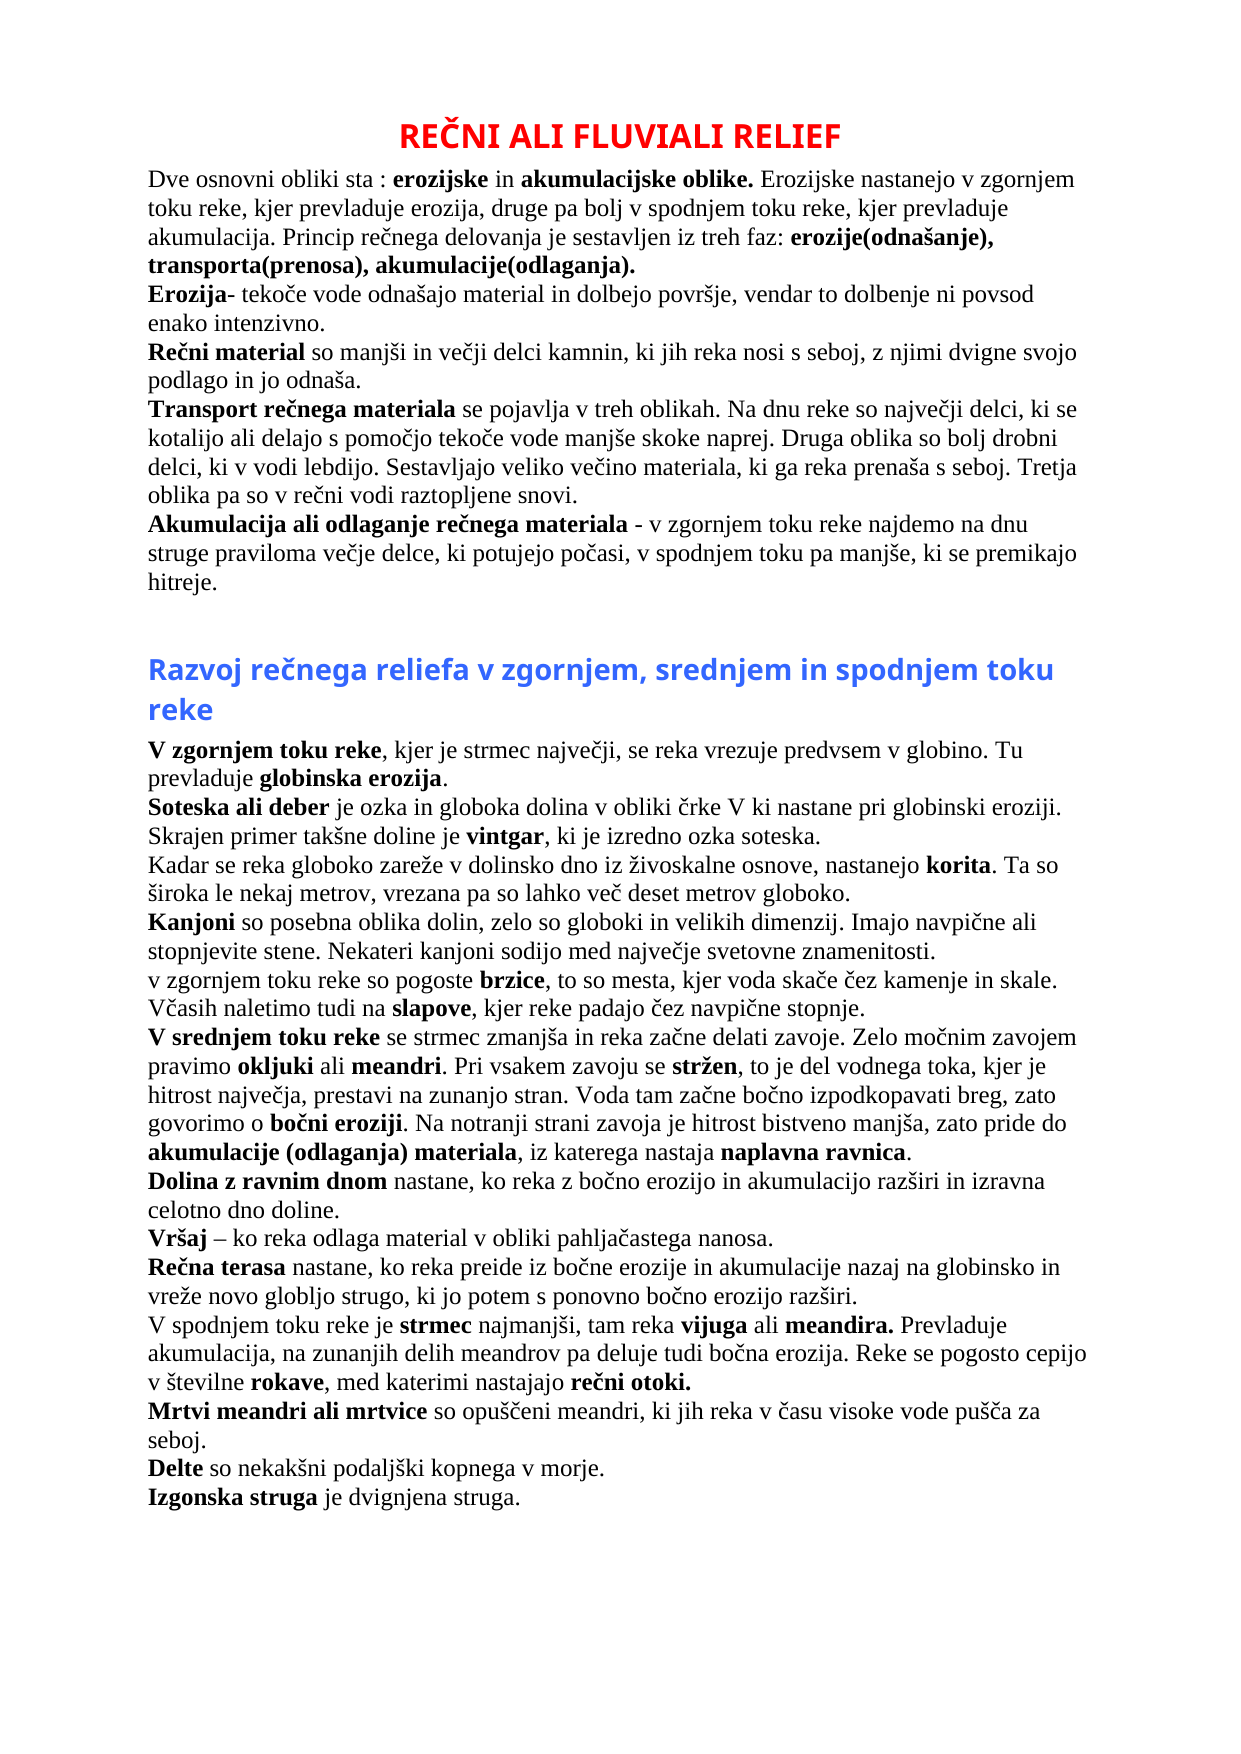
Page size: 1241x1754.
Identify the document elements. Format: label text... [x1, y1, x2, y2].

text Mrtvi meandri ali mrtvice so opuščeni meandri, ki jih reka v času visoke vode pušča za seboj. [148, 1396, 1093, 1453]
text v zgornjem toku reke so pogoste brzice, to so mesta, kjer voda skače čez kamenje in skale. Včasih naletimo tudi na slapove, kjer reke padajo čez navpične stopnje. [148, 965, 1093, 1022]
text Vršaj – ko reka odlaga material v obliki pahljačastega nanosa. [148, 1223, 1093, 1252]
text Kadar se reka globoko zareže v dolinsko dno iz živoskalne osnove, nastanejo korita. Ta so široka le nekaj metrov, vrezana pa so lahko več deset metrov globoko. [148, 850, 1093, 907]
text Kanjoni so posebna oblika dolin, zelo so globoki in velikih dimenzij. Imajo navpične ali stopnjevite stene. Nekateri kanjoni sodijo med največje svetovne znamenitosti. [148, 907, 1093, 965]
text V srednjem toku reke se strmec zmanjša in reka začne delati zavoje. Zelo močnim zavojem pravimo okljuki ali meandri. Pri vsakem zavoju se stržen, to je del vodnega toka, kjer je hitrost največja, prestavi na zunanjo stran. Voda tam začne bočno izpodkopavati breg, zato govorimo o bočni eroziji. Na notranji strani zavoja je hitrost bistveno manjša, zato pride do akumulacije (odlaganja) materiala, iz katerega nastaja naplavna ravnica. [148, 1022, 1093, 1166]
text Dolina z ravnim dnom nastane, ko reka z bočno erozijo in akumulacijo razširi in izravna celotno dno doline. [148, 1166, 1093, 1223]
text Erozija- tekoče vode odnašajo material in dolbejo površje, vendar to dolbenje ni povsod enako intenzivno. [148, 279, 1093, 337]
text Delte so nekakšni podaljški kopnega v morje. [148, 1453, 1093, 1482]
text Rečna terasa nastane, ko reka preide iz bočne erozije in akumulacije nazaj na globinsko in vreže novo globljo strugo, ki jo potem s ponovno bočno erozijo razširi. [148, 1252, 1093, 1310]
text V spodnjem toku reke je strmec najmanjši, tam reka vijuga ali meandira. Prevladuje akumulacija, na zunanjih delih meandrov pa deluje tudi bočna erozija. Reke se pogosto cepijo v številne rokave, med katerimi nastajajo rečni otoki. [148, 1310, 1093, 1396]
text Transport rečnega materiala se pojavlja v treh oblikah. Na dnu reke so največji delci, ki se kotalijo ali delajo s pomočjo tekoče vode manjše skoke naprej. Druga oblika so bolj drobni delci, ki v vodi lebdijo. Sestavljajo veliko večino materiala, ki ga reka prenaša s seboj. Tretja oblika pa so v rečni vodi raztopljene snovi. [148, 394, 1093, 509]
text Soteska ali deber je ozka in globoka dolina v obliki črke V ki nastane pri globinski eroziji. Skrajen primer takšne doline je vintgar, ki je izredno ozka soteska. [148, 792, 1093, 850]
text Rečni material so manjši in večji delci kamnin, ki jih reka nosi s seboj, z njimi dvigne svojo podlago in jo odnaša. [148, 337, 1093, 394]
text Izgonska struga je dvignjena struga. [148, 1482, 1093, 1511]
text Dve osnovni obliki sta : erozijske in akumulacijske oblike. Erozijske nastanejo v zgornjem toku reke, kjer prevladuje erozija, druge pa bolj v spodnjem toku reke, kjer prevladuje akumulacija. Princip rečnega delovanja je sestavljen iz treh faz: erozije(odnašanje), transporta(prenosa), akumulacije(odlaganja). [148, 164, 1093, 279]
text V zgornjem toku reke, kjer je strmec največji, se reka vrezuje predvsem v globino. Tu prevladuje globinska erozija. [148, 735, 1093, 792]
subtitle REČNI ALI FLUVIALI RELIEF [148, 112, 1093, 158]
text Akumulacija ali odlaganje rečnega materiala - v zgornjem toku reke najdemo na dnu struge praviloma večje delce, ki potujejo počasi, v spodnjem toku pa manjše, ki se premikajo hitreje. [148, 509, 1093, 595]
subtitle Razvoj rečnega reliefa v zgornjem, srednjem in spodnjem toku reke [148, 649, 1093, 728]
